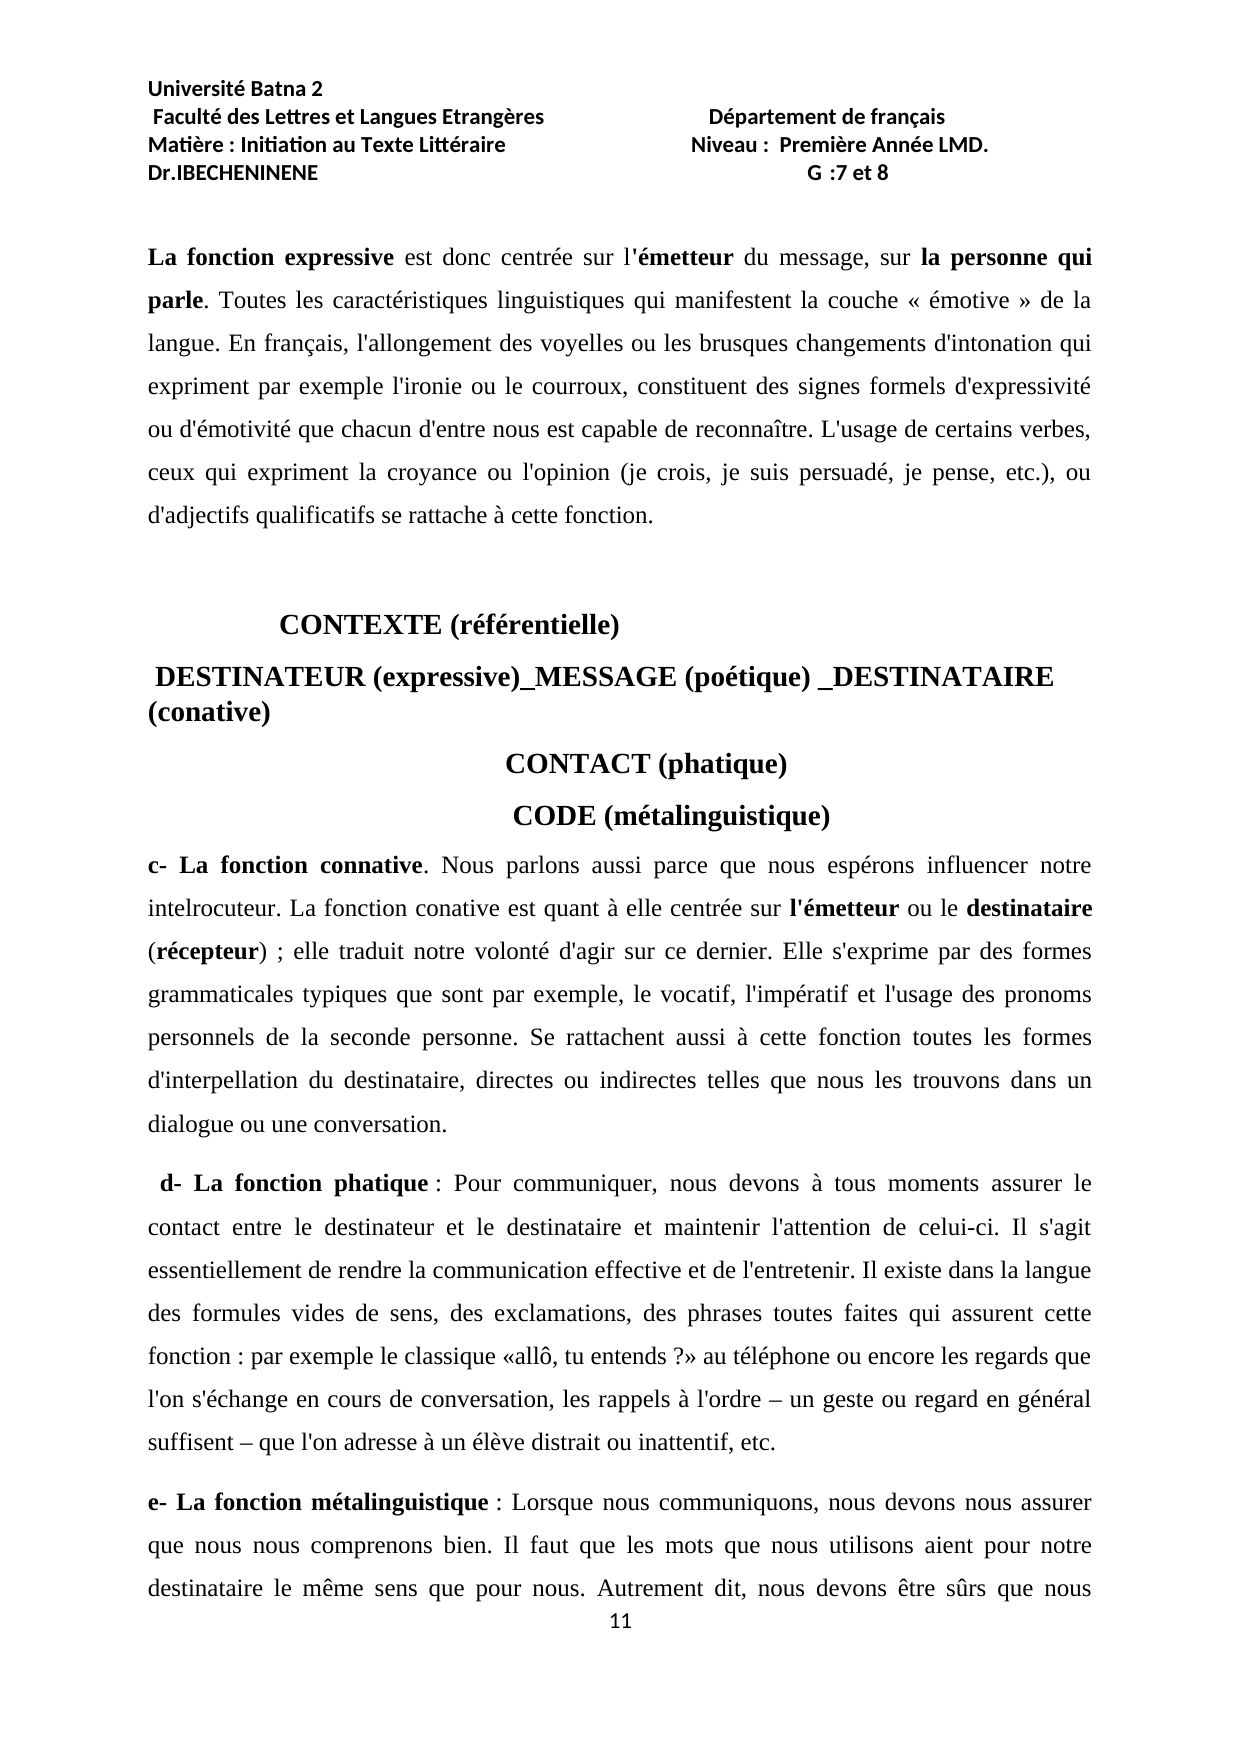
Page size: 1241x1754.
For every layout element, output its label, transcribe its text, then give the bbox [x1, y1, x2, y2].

text d- La fonction phatique : Pour communiquer, nous devons à tous moments assurer le contact entre le destinateur et le destinataire et maintenir l'attention de celui-ci. Il s'agit essentiellement de rendre la communication effective et de l'entretenir. Il existe dans la langue des formules vides de sens, des exclamations, des phrases toutes faites qui assurent cette fonction : par exemple le classique «allô, tu entends ?» au téléphone ou encore les regards que l'on s'échange en cours de conversation, les rappels à l'ordre – un geste ou regard en général suffisent – que l'on adresse à un élève distrait ou inattentif, etc. [148, 1168, 1093, 1456]
text CONTACT (phatique) [148, 746, 1093, 780]
text CODE (métalinguistique) [148, 798, 1093, 832]
text CONTEXTE (référentielle) [148, 607, 1093, 641]
text La fonction expressive est donc centrée sur l'émetteur du message, sur la personne qui parle. Toutes les caractéristiques linguistiques qui manifestent la couche « émotive » de la langue. En français, l'allongement des voyelles ou les brusques changements d'intonation qui expriment par exemple l'ironie ou le courroux, constituent des signes formels d'expressivité ou d'émotivité que chacun d'entre nous est capable de reconnaître. L'usage de certains verbes, ceux qui expriment la croyance ou l'opinion (je crois, je suis persuadé, je pense, etc.), ou d'adjectifs qualificatifs se rattache à cette fonction. [148, 242, 1093, 529]
text c- La fonction connative. Nous parlons aussi parce que nous espérons influencer notre intelrocuteur. La fonction conative est quant à elle centrée sur l'émetteur ou le destinataire (récepteur) ; elle traduit notre volonté d'agir sur ce dernier. Elle s'exprime par des formes grammaticales typiques que sont par exemple, le vocatif, l'impératif et l'usage des pronoms personnels de la seconde personne. Se rattachent aussi à cette fonction toutes les formes d'interpellation du destinataire, directes ou indirectes telles que nous les trouvons dans un dialogue ou une conversation. [148, 850, 1093, 1137]
text e- La fonction métalinguistique : Lorsque nous communiquons, nous devons nous assurer que nous nous comprenons bien. Il faut que les mots que nous utilisons aient pour notre destinataire le même sens que pour nous. Autrement dit, nous devons être sûrs que nous [148, 1487, 1093, 1602]
text DESTINATEUR (expressive)_MESSAGE (poétique) _DESTINATAIRE (conative) [148, 659, 1093, 728]
